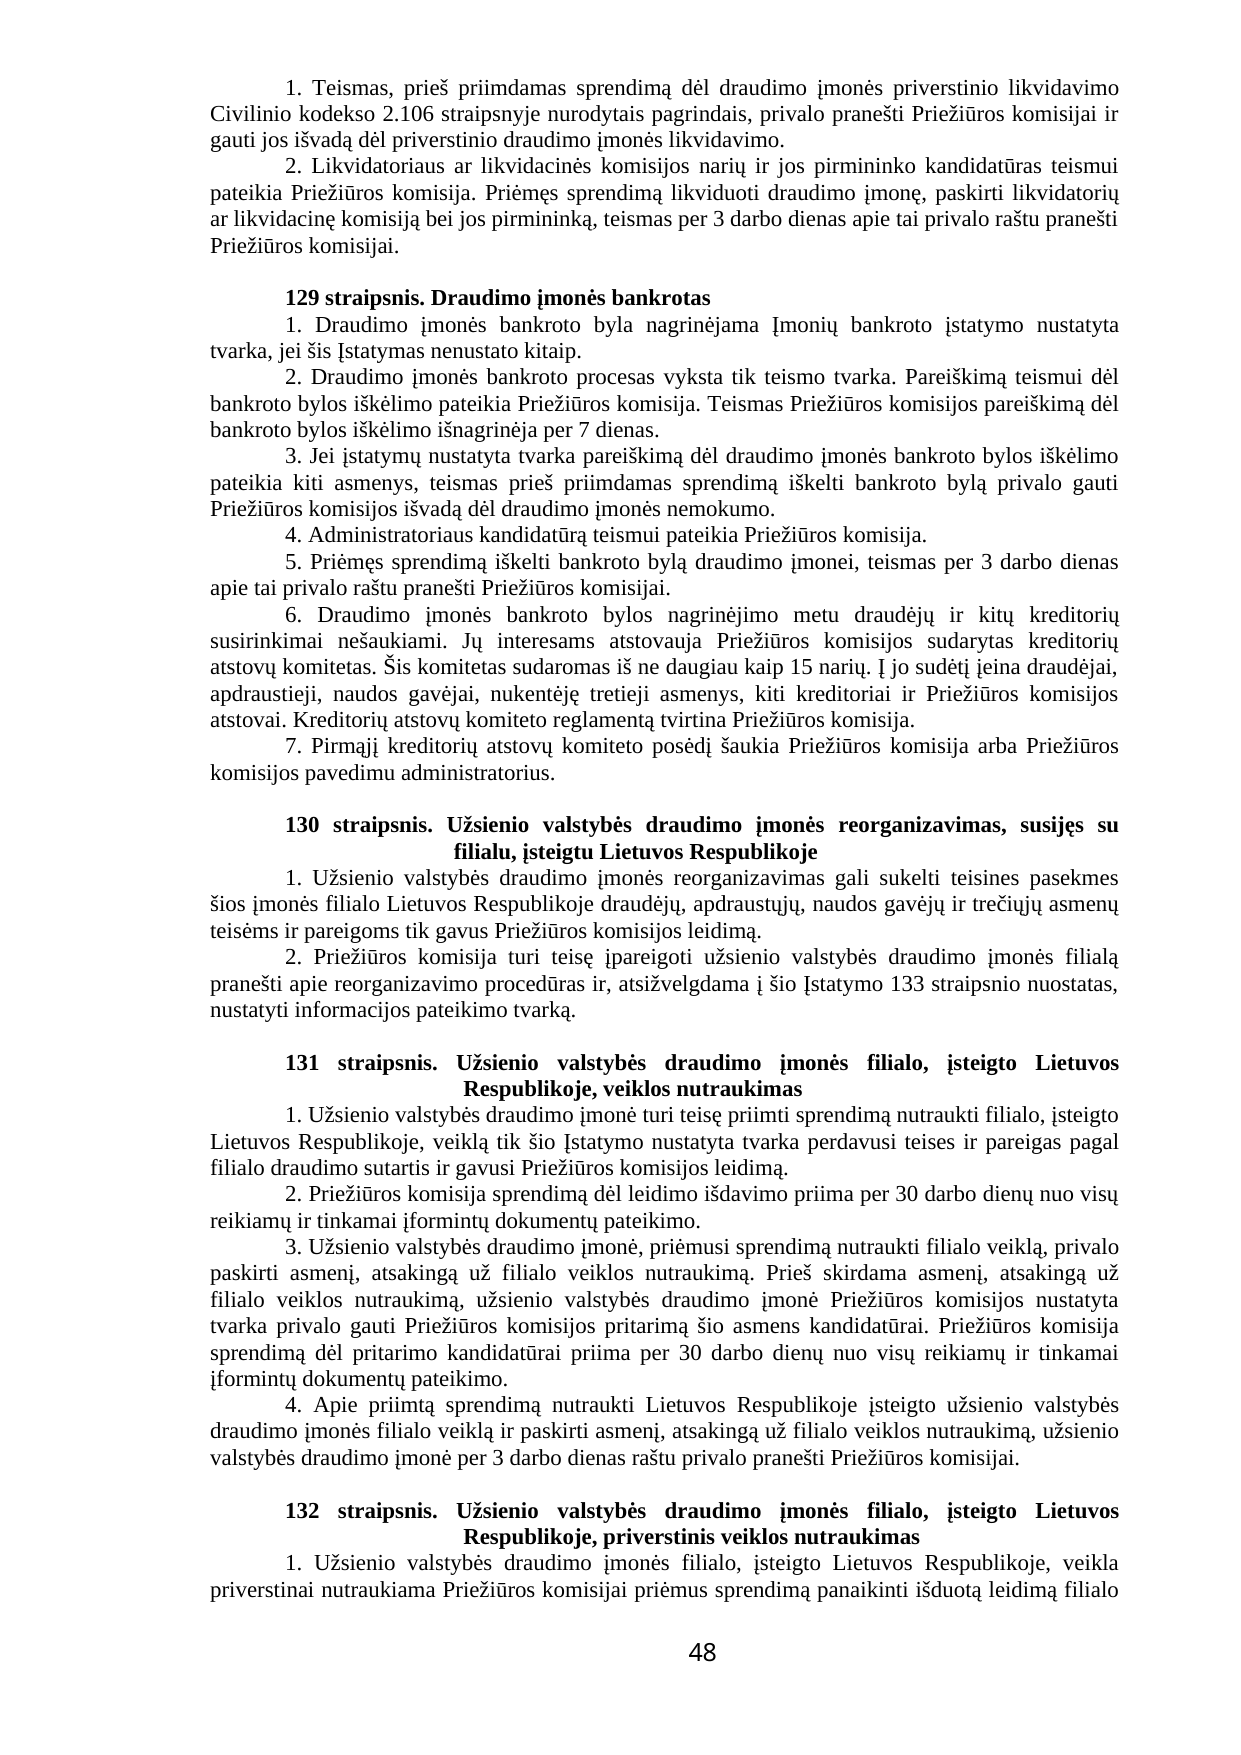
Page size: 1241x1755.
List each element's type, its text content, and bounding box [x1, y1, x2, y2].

text 1. Užsienio valstybės draudimo įmonės filialo, įsteigto Lietuvos Respublikoje, veikla priverstinai nutraukiama Priežiūros komisijai priėmus sprendimą panaikinti išduotą leidimą filialo [210, 1549, 1120, 1602]
text 3. Užsienio valstybės draudimo įmonė, priėmusi sprendimą nutraukti filialo veiklą, privalo paskirti asmenį, atsakingą už filialo veiklos nutraukimą. Prieš skirdama asmenį, atsakingą už filialo veiklos nutraukimą, užsienio valstybės draudimo įmonė Priežiūros komisijos nustatyta tvarka privalo gauti Priežiūros komisijos pritarimą šio asmens kandidatūrai. Priežiūros komisija sprendimą dėl pritarimo kandidatūrai priima per 30 darbo dienų nuo visų reikiamų ir tinkamai įformintų dokumentų pateikimo. [210, 1233, 1120, 1391]
text 1. Draudimo įmonės bankroto byla nagrinėjama Įmonių bankroto įstatymo nustatyta tvarka, jei šis Įstatymas nenustato kitaip. [210, 311, 1120, 363]
text 129 straipsnis. Draudimo įmonės bankrotas [210, 284, 1120, 311]
text 4. Administratoriaus kandidatūrą teismui pateikia Priežiūros komisija. [210, 522, 1120, 548]
text 1. Užsienio valstybės draudimo įmonė turi teisę priimti sprendimą nutraukti filialo, įsteigto Lietuvos Respublikoje, veiklą tik šio Įstatymo nustatyta tvarka perdavusi teises ir pareigas pagal filialo draudimo sutartis ir gavusi Priežiūros komisijos leidimą. [210, 1101, 1120, 1180]
text 5. Priėmęs sprendimą iškelti bankroto bylą draudimo įmonei, teismas per 3 darbo dienas apie tai privalo raštu pranešti Priežiūros komisijai. [210, 548, 1120, 601]
text 6. Draudimo įmonės bankroto bylos nagrinėjimo metu draudėjų ir kitų kreditorių susirinkimai nešaukiami. Jų interesams atstovauja Priežiūros komisijos sudarytas kreditorių atstovų komitetas. Šis komitetas sudaromas iš ne daugiau kaip 15 narių. Į jo sudėtį įeina draudėjai, apdraustieji, naudos gavėjai, nukentėję tretieji asmenys, kiti kreditoriai ir Priežiūros komisijos atstovai. Kreditorių atstovų komiteto reglamentą tvirtina Priežiūros komisija. [210, 601, 1120, 732]
text 3. Jei įstatymų nustatyta tvarka pareiškimą dėl draudimo įmonės bankroto bylos iškėlimo pateikia kiti asmenys, teismas prieš priimdamas sprendimą iškelti bankroto bylą privalo gauti Priežiūros komisijos išvadą dėl draudimo įmonės nemokumo. [210, 442, 1120, 522]
text 2. Likvidatoriaus ar likvidacinės komisijos narių ir jos pirmininko kandidatūras teismui pateikia Priežiūros komisija. Priėmęs sprendimą likviduoti draudimo įmonę, paskirti likvidatorių ar likvidacinę komisiją bei jos pirmininką, teismas per 3 darbo dienas apie tai privalo raštu pranešti Priežiūros komisijai. [210, 153, 1120, 258]
text 1. Teismas, prieš priimdamas sprendimą dėl draudimo įmonės priverstinio likvidavimo Civilinio kodekso 2.106 straipsnyje nurodytais pagrindais, privalo pranešti Priežiūros komisijai ir gauti jos išvadą dėl priverstinio draudimo įmonės likvidavimo. [210, 73, 1120, 153]
text 2. Priežiūros komisija sprendimą dėl leidimo išdavimo priima per 30 darbo dienų nuo visų reikiamų ir tinkamai įformintų dokumentų pateikimo. [210, 1180, 1120, 1233]
text 131 straipsnis. Užsienio valstybės draudimo įmonės filialo, įsteigto Lietuvos Respublikoje, veiklos nutraukimas [285, 1049, 1120, 1101]
text 2. Priežiūros komisija turi teisę įpareigoti užsienio valstybės draudimo įmonės filialą pranešti apie reorganizavimo procedūras ir, atsižvelgdama į šio Įstatymo 133 straipsnio nuostatas, nustatyti informacijos pateikimo tvarką. [210, 943, 1120, 1022]
text 1. Užsienio valstybės draudimo įmonės reorganizavimas gali sukelti teisines pasekmes šios įmonės filialo Lietuvos Respublikoje draudėjų, apdraustųjų, naudos gavėjų ir trečiųjų asmenų teisėms ir pareigoms tik gavus Priežiūros komisijos leidimą. [210, 864, 1120, 943]
text 7. Pirmąjį kreditorių atstovų komiteto posėdį šaukia Priežiūros komisija arba Priežiūros komisijos pavedimu administratorius. [210, 732, 1120, 785]
text 132 straipsnis. Užsienio valstybės draudimo įmonės filialo, įsteigto Lietuvos Respublikoje, priverstinis veiklos nutraukimas [285, 1497, 1120, 1549]
text 130 straipsnis. Užsienio valstybės draudimo įmonės reorganizavimas, susijęs su filialu, įsteigtu Lietuvos Respublikoje [285, 811, 1120, 864]
text 2. Draudimo įmonės bankroto procesas vyksta tik teismo tvarka. Pareiškimą teismui dėl bankroto bylos iškėlimo pateikia Priežiūros komisija. Teismas Priežiūros komisijos pareiškimą dėl bankroto bylos iškėlimo išnagrinėja per 7 dienas. [210, 363, 1120, 442]
text 4. Apie priimtą sprendimą nutraukti Lietuvos Respublikoje įsteigto užsienio valstybės draudimo įmonės filialo veiklą ir paskirti asmenį, atsakingą už filialo veiklos nutraukimą, užsienio valstybės draudimo įmonė per 3 darbo dienas raštu privalo pranešti Priežiūros komisijai. [210, 1391, 1120, 1470]
